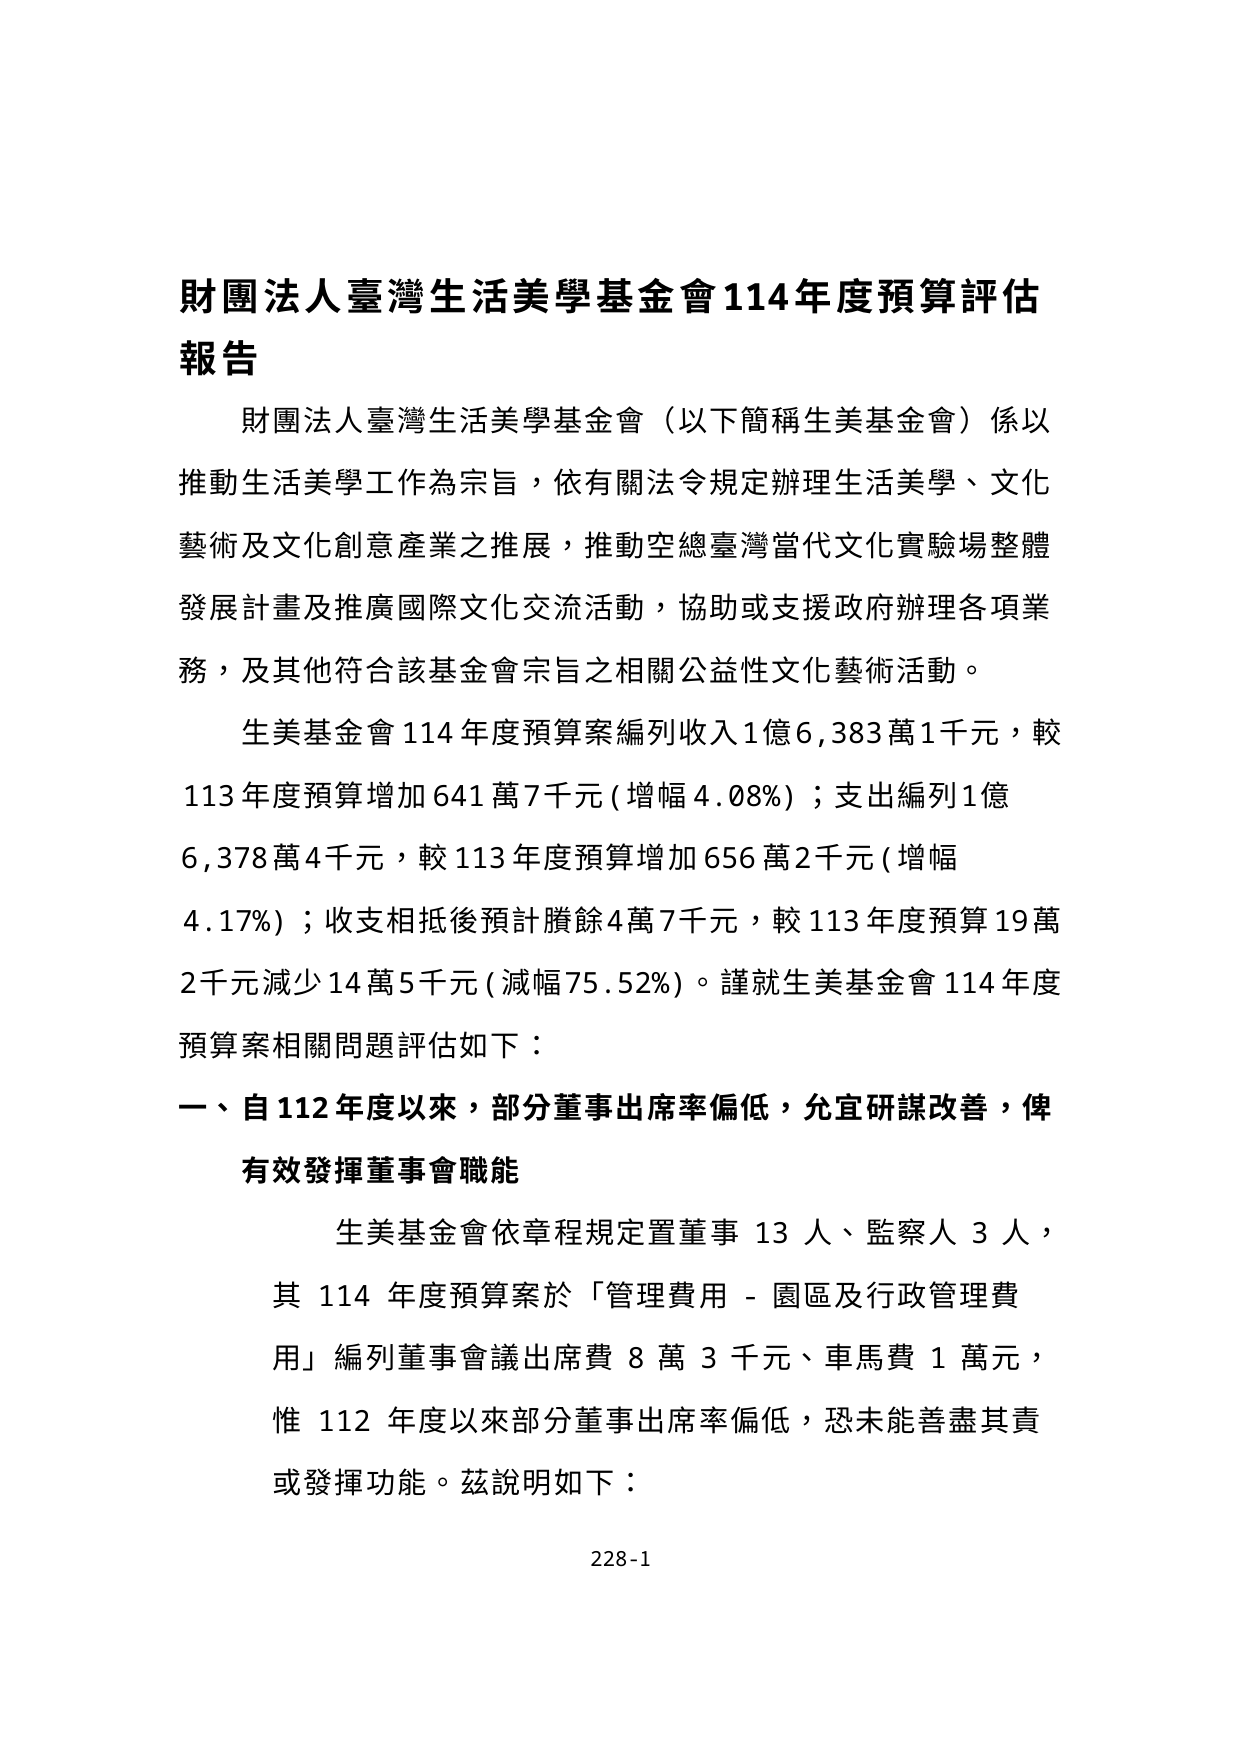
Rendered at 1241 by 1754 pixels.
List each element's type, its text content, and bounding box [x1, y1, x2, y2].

text 財團法人臺灣生活美學基金會（以下簡稱生美基金會）係以推動生活美學工作為宗旨，依有關法令規定辦理生活美學、文化藝術及文化創意產業之推展，推動空總臺灣當代文化實驗場整體發展計畫及推廣國際文化交流活動，協助或支援政府辦理各項業務，及其他符合該基金會宗旨之相關公益性文化藝術活動。 [177, 377, 1063, 689]
text 生美基金會依章程規定置董事13人、監察人3人，其114年度預算案於「管理費用-園區及行政管理費用」編列董事會議出席費8萬3千元、車馬費1萬元，惟112年度以來部分董事出席率偏低，恐未能善盡其責或發揮功能。茲說明如下： [266, 1189, 1063, 1502]
text 生美基金會114年度預算案編列收入1億6,383萬1千元，較113年度預算增加641萬7千元(增幅4.08%)；支出編列1億6,378萬4千元，較113年度預算增加656萬2千元(增幅4.17%)；收支相抵後預計賸餘4萬7千元，較113年度預算19萬2千元減少14萬5千元(減幅75.52%)。謹就生美基金會114年度預算案相關問題評估如下： [177, 689, 1063, 1064]
text 財團法人臺灣生活美學基金會114年度預算評估報告 [177, 252, 1063, 377]
text 一、自112年度以來，部分董事出席率偏低，允宜研謀改善，俾有效發揮董事會職能 [177, 1064, 1063, 1189]
